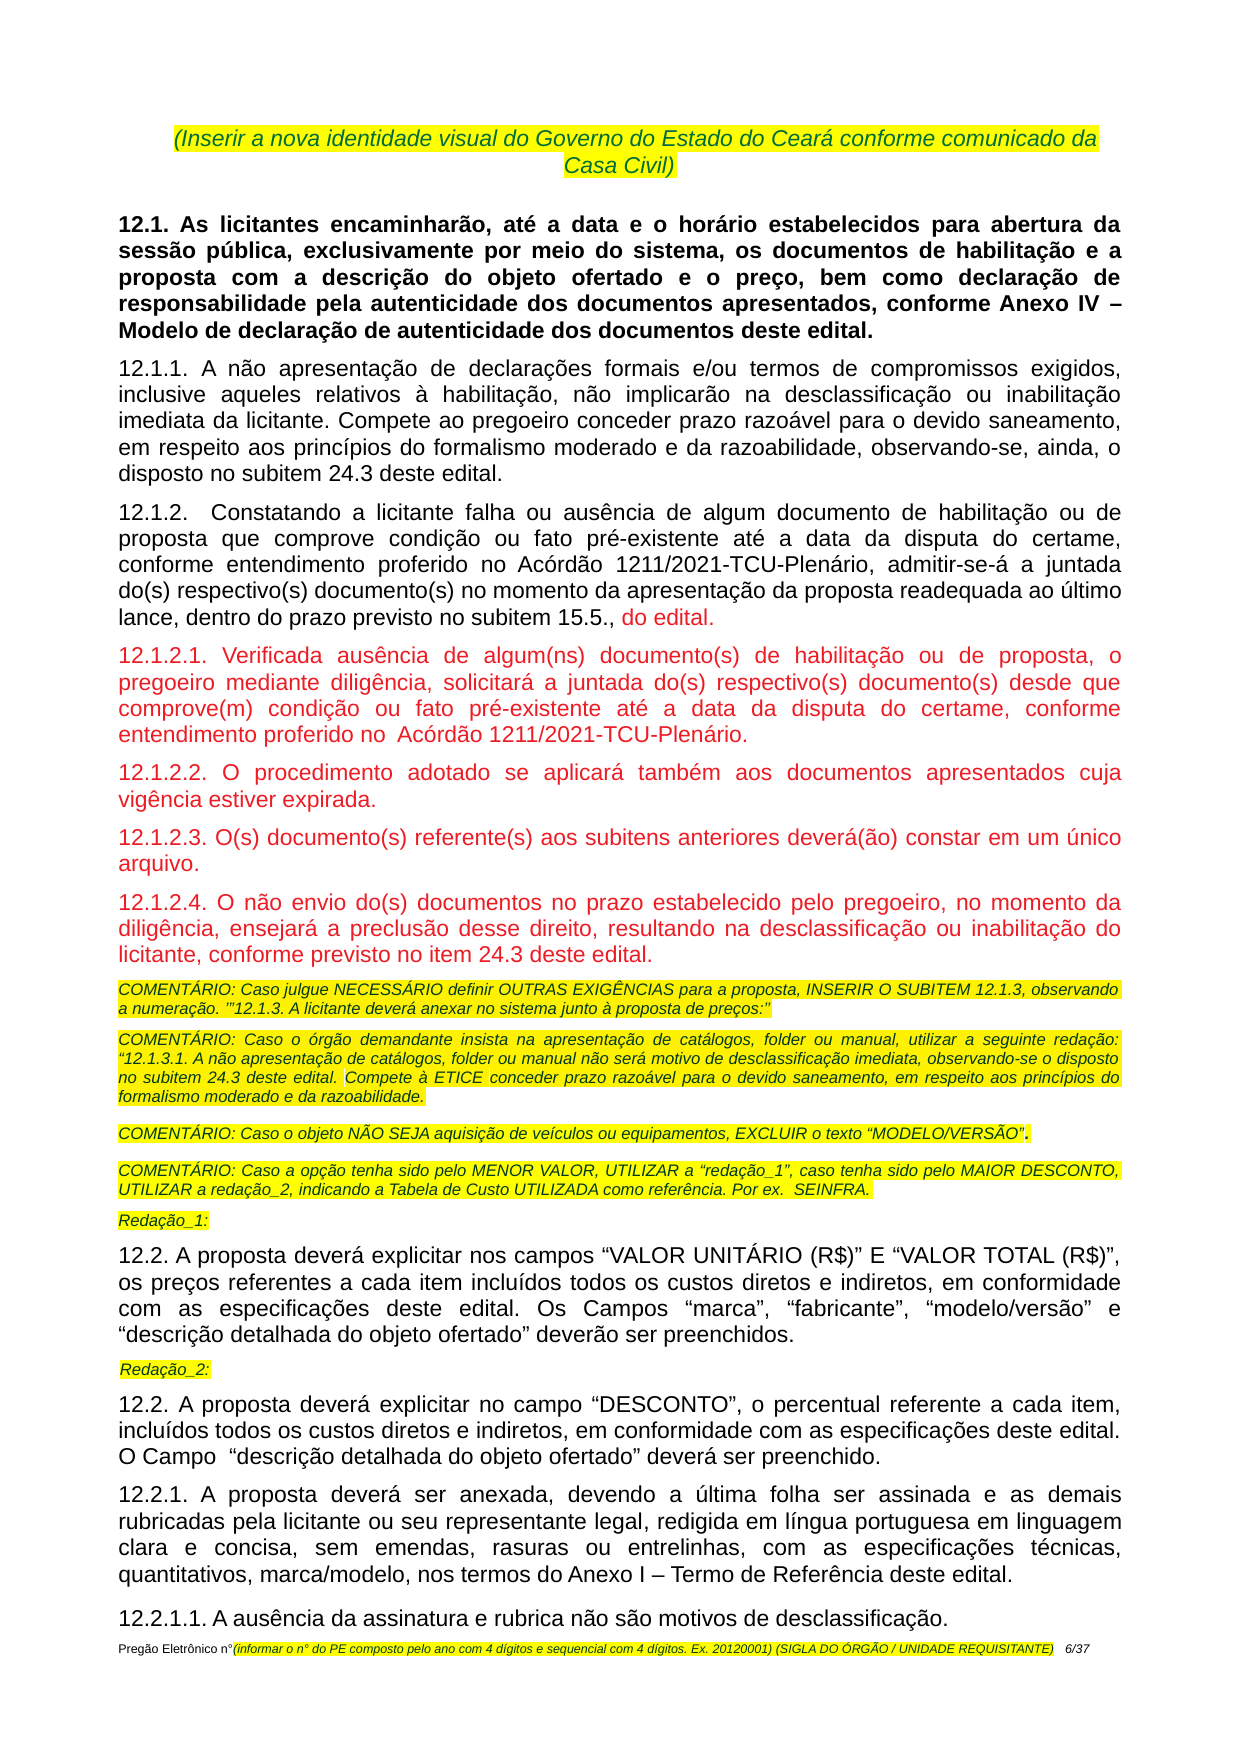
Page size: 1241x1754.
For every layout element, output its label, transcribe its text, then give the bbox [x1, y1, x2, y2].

text 12.1.2.1. Verificada ausência de algum(ns) documento(s) de habilitação ou de proposta, o pregoeiro mediante diligência, solicitará a juntada do(s) respectivo(s) documento(s) desde que comprove(m) condição ou fato pré-existente até a data da disputa do certame, conforme entendimento proferido no Acórdão 1211/2021-TCU-Plenário. [118, 642, 1122, 747]
text 12.2. A proposta deverá explicitar no campo “DESCONTO”, o percentual referente a cada item, incluídos todos os custos diretos e indiretos, em conformidade com as especificações deste edital. O Campo “descrição detalhada do objeto ofertado” deverá ser preenchido. [118, 1391, 1122, 1469]
text COMENTÁRIO: Caso o órgão demandante insista na apresentação de catálogos, folder ou manual, utilizar a seguinte redação: “12.1.3.1. A não apresentação de catálogos, folder ou manual não será motivo de desclassificação imediata, observando-se o disposto no subitem 24.3 deste edital. Compete à ETICE conceder prazo razoável para o devido saneamento, em respeito aos princípios do formalismo moderado e da razoabilidade. [118, 1030, 1122, 1106]
text 12.1.2.4. O não envio do(s) documentos no prazo estabelecido pelo pregoeiro, no momento da diligência, ensejará a preclusão desse direito, resultando na desclassificação ou inabilitação do licitante, conforme previsto no item 24.3 deste edital. [118, 888, 1122, 968]
text 12.1.2.3. O(s) documento(s) referente(s) aos subitens anteriores deverá(ão) constar em um único arquivo. [118, 824, 1122, 877]
text 12.1.1. A não apresentação de declarações formais e/ou termos de compromissos exigidos, inclusive aqueles relativos à habilitação, não implicarão na desclassificação ou inabilitação imediata da licitante. Compete ao pregoeiro conceder prazo razoável para o devido saneamento, em respeito aos princípios do formalismo moderado e da razoabilidade, observando-se, ainda, o disposto no subitem 24.3 deste edital. [118, 355, 1122, 487]
text 12.1. As licitantes encaminharão, até a data e o horário estabelecidos para abertura da sessão pública, exclusivamente por meio do sistema, os documentos de habilitação e a proposta com a descrição do objeto ofertado e o preço, bem como declaração de responsabilidade pela autenticidade dos documentos apresentados, conforme Anexo IV – Modelo de declaração de autenticidade dos documentos deste edital. [118, 211, 1122, 343]
text 12.1.2.2. O procedimento adotado se aplicará também aos documentos apresentados cuja vigência estiver expirada. [118, 759, 1122, 812]
text COMENTÁRIO: Caso julgue NECESSÁRIO definir OUTRAS EXIGÊNCIAS para a proposta, INSERIR O SUBITEM 12.1.3, observando a numeração. ’”12.1.3. A licitante deverá anexar no sistema junto à proposta de preços:’’ [118, 979, 1122, 1018]
text Redação_2: [119, 1359, 1123, 1379]
text COMENTÁRIO: Caso o objeto NÃO SEJA aquisição de veículos ou equipamentos, EXCLUIR o texto “MODELO/VERSÃO”. [118, 1124, 1122, 1143]
text Redação_1: [118, 1211, 1122, 1230]
text COMENTÁRIO: Caso a opção tenha sido pelo MENOR VALOR, UTILIZAR a “redação_1”, caso tenha sido pelo MAIOR DESCONTO, UTILIZAR a redação_2, indicando a Tabela de Custo UTILIZADA como referência. Por ex. SEINFRA. [118, 1161, 1122, 1199]
text 12.2.1.1. A ausência da assinatura e rubrica não são motivos de desclassificação. [118, 1604, 1122, 1631]
text 12.2.1. A proposta deverá ser anexada, devendo a última folha ser assinada e as demais rubricadas pela licitante ou seu representante legal, redigida em língua portuguesa em linguagem clara e concisa, sem emendas, rasuras ou entrelinhas, com as especificações técnicas, quantitativos, marca/modelo, nos termos do Anexo I – Termo de Referência deste edital. [118, 1481, 1122, 1587]
text 12.2. A proposta deverá explicitar nos campos “VALOR UNITÁRIO (R$)” E “VALOR TOTAL (R$)”, os preços referentes a cada item incluídos todos os custos diretos e indiretos, em conformidade com as especificações deste edital. Os Campos “marca”, “fabricante”, “modelo/versão” e “descrição detalhada do objeto ofertado” deverão ser preenchidos. [118, 1242, 1122, 1348]
text 12.1.2. Constatando a licitante falha ou ausência de algum documento de habilitação ou de proposta que comprove condição ou fato pré-existente até a data da disputa do certame, conforme entendimento proferido no Acórdão 1211/2021-TCU-Plenário, admitir-se-á a juntada do(s) respectivo(s) documento(s) no momento da apresentação da proposta readequada ao último lance, dentro do prazo previsto no subitem 15.5., do edital. [118, 498, 1122, 630]
